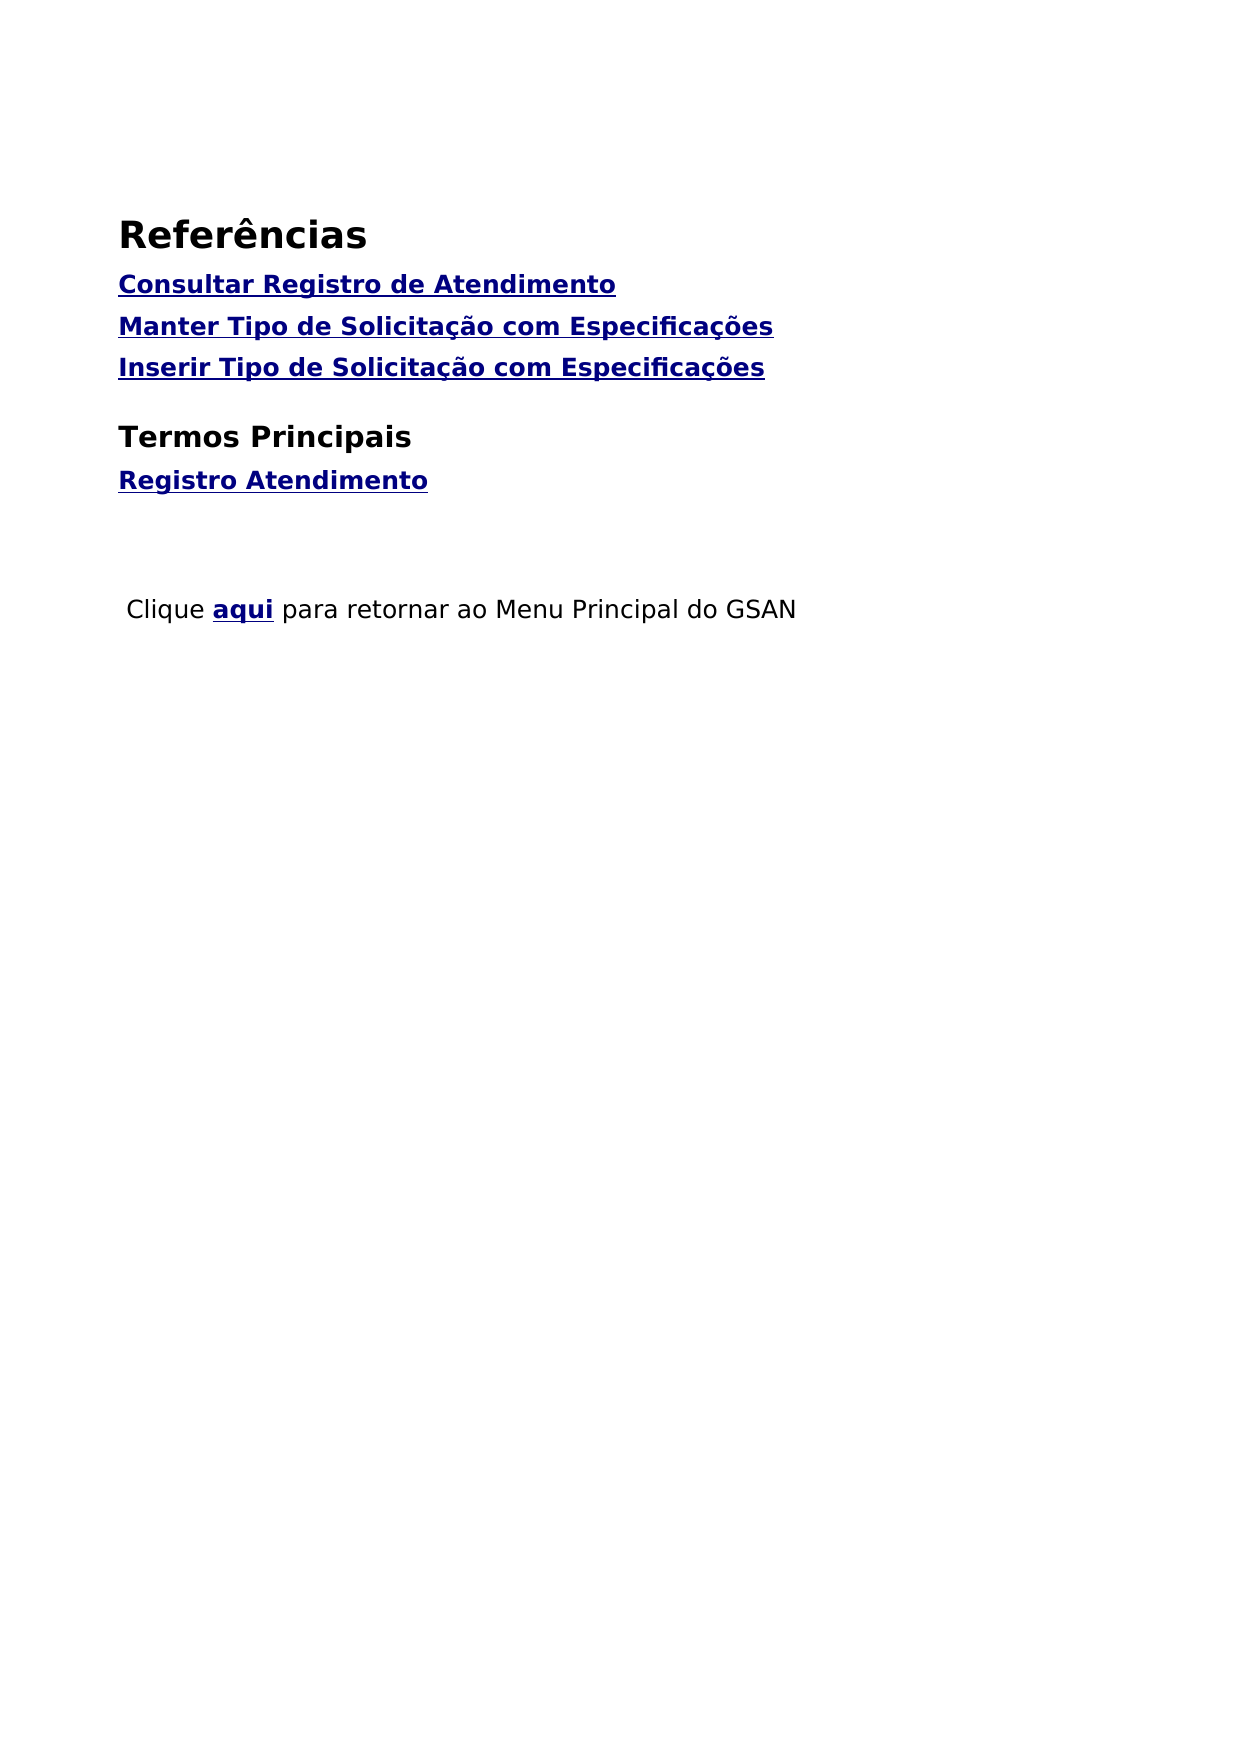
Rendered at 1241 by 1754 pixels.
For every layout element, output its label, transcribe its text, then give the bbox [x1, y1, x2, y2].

subtitle Referências [118, 214, 1122, 258]
text Consultar Registro de Atendimento [118, 270, 1122, 299]
text Manter Tipo de Solicitação com Especificações [118, 312, 1122, 341]
text Inserir Tipo de Solicitação com Especificações [118, 353, 1122, 383]
text Registro Atendimento [118, 467, 1122, 496]
subtitle Termos Principais [118, 420, 1122, 454]
text Clique aqui para retornar ao Menu Principal do GSAN [118, 508, 1122, 625]
